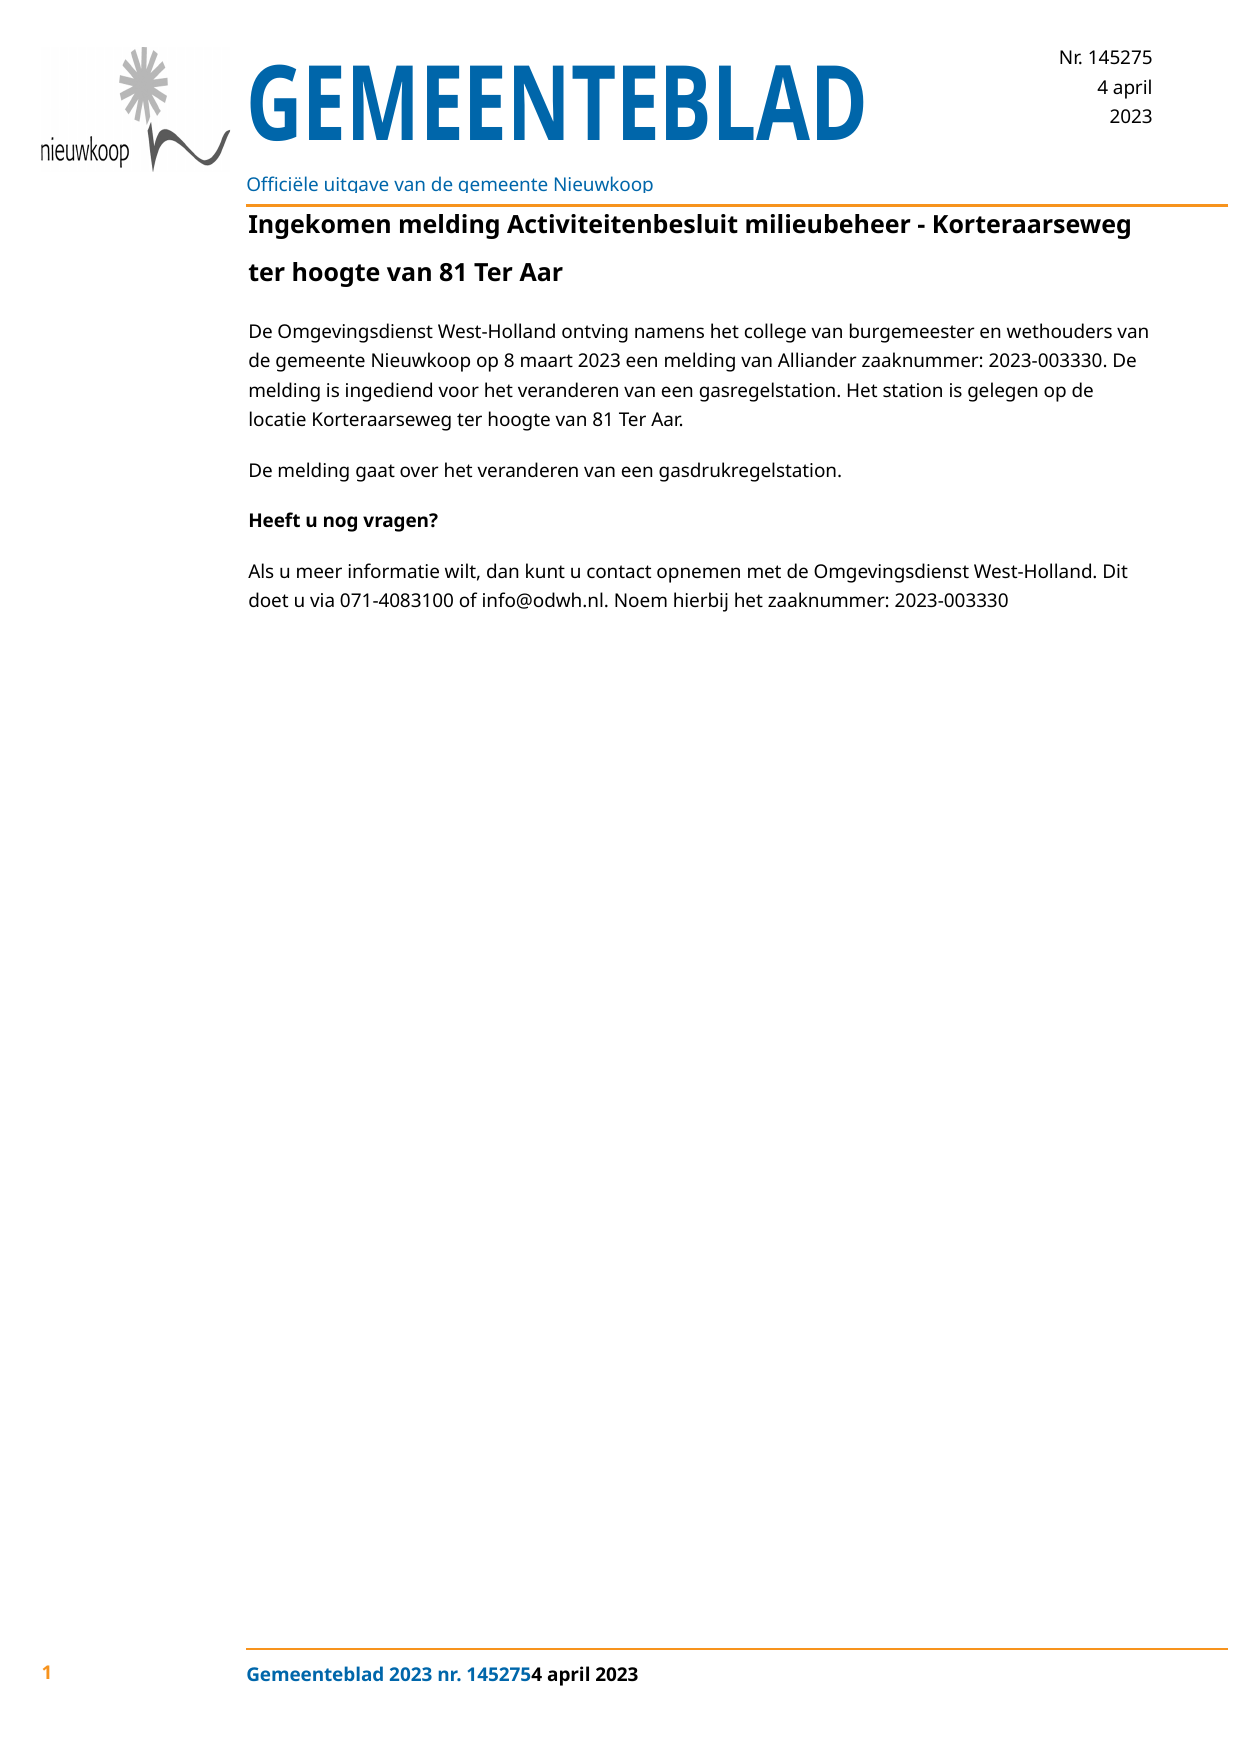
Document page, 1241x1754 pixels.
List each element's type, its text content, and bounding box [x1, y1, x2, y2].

text Heeft u nog vragen? [248, 507, 1152, 533]
text Als u meer informatie wilt, dan kunt u contact opnemen met de Omgevingsdienst West-Holland. Dit doet u via 071‑4083100 of info@odwh.nl. Noem hierbij het zaaknummer: 2023-003330 [248, 558, 1152, 613]
text De Omgevingsdienst West-Holland ontving namens het college van burgemeester en wethouders van de gemeente Nieuwkoop op 8 maart 2023 een melding van Alliander zaaknummer: 2023-003330. De melding is ingediend voor het veranderen van een gasregelstation. Het station is gelegen op de locatie Korteraarseweg ter hoogte van 81 Ter Aar. [248, 318, 1152, 432]
text Ingekomen melding Activiteitenbesluit milieubeheer - Korteraarseweg ter hoogte van 81 Ter Aar [248, 207, 1152, 288]
picture [41, 47, 231, 172]
text De melding gaat over het veranderen van een gasdrukregelstation. [248, 457, 1152, 483]
